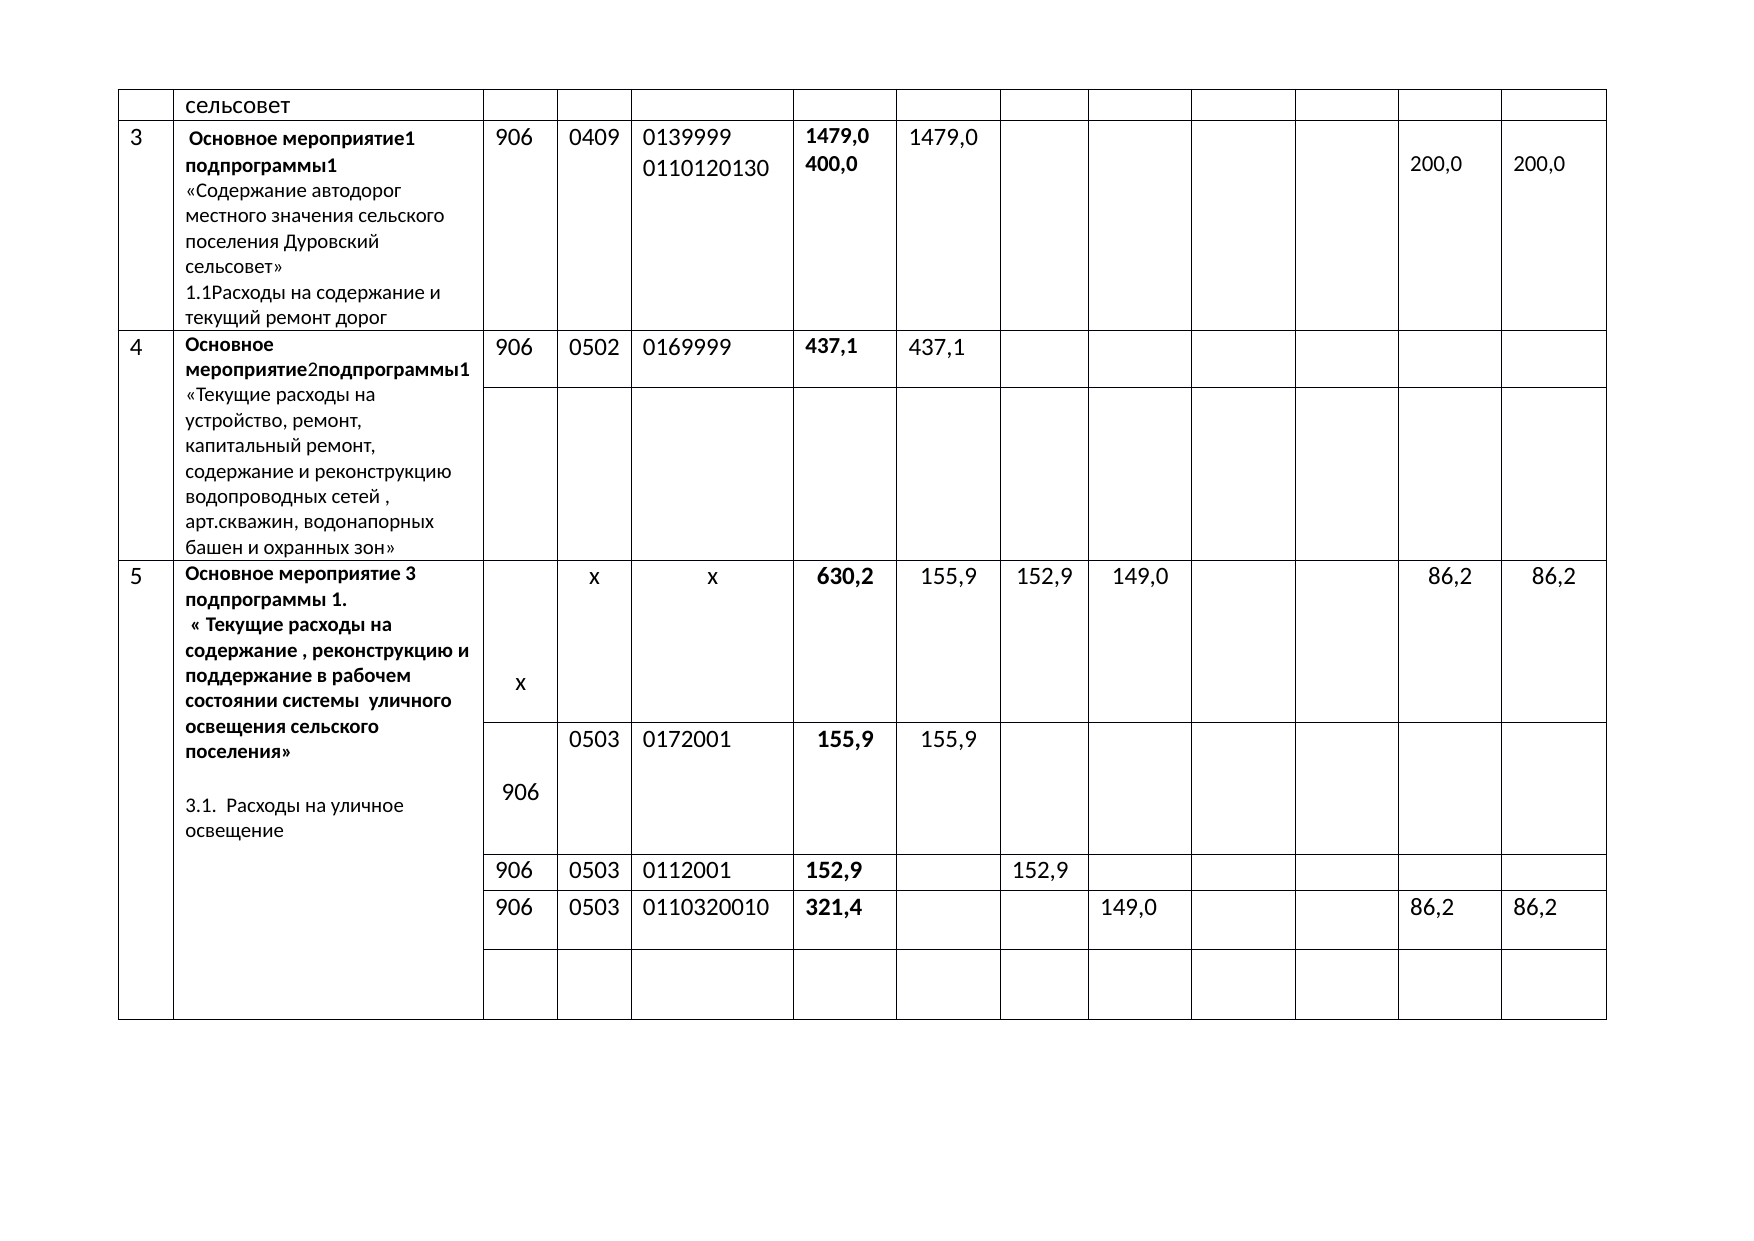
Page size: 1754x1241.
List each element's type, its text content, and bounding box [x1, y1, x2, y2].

table_cell 0503 [558, 891, 631, 949]
table_cell 152,9 [1001, 855, 1088, 890]
table_cell [1001, 891, 1088, 949]
table_cell [1192, 388, 1295, 559]
table_cell 630,2 [794, 561, 896, 722]
table_cell [632, 950, 793, 1019]
table_cell [1001, 121, 1088, 330]
table_cell 0110320010 [632, 891, 793, 949]
table_cell 0503 [558, 855, 631, 890]
table_cell [1502, 331, 1606, 387]
table_cell 155,9 [897, 561, 1000, 722]
table_cell х [484, 561, 557, 722]
table_cell 3 [119, 121, 173, 330]
table_cell [1296, 950, 1398, 1019]
table_cell [1399, 388, 1501, 559]
table_cell 149,0 [1089, 891, 1191, 949]
table_cell 0172001 [632, 723, 793, 853]
table_cell 155,9 [897, 723, 1000, 853]
table_cell 86,2 [1399, 561, 1501, 722]
table_cell 200,0 [1399, 121, 1501, 330]
table_cell 437,1 [897, 331, 1000, 387]
table_cell [1192, 723, 1295, 853]
table_cell 200,0 [1502, 121, 1606, 330]
table_cell 86,2 [1502, 891, 1606, 949]
table_cell [897, 855, 1000, 890]
table_cell 5 [119, 561, 173, 1019]
table_cell [1089, 855, 1191, 890]
table_cell 152,9 [794, 855, 896, 890]
table_cell [1001, 950, 1088, 1019]
table_cell [1502, 90, 1606, 120]
table_cell 0409 [558, 121, 631, 330]
table_cell [1001, 388, 1088, 559]
table_cell 0503 [558, 723, 631, 853]
table_cell [1192, 90, 1295, 120]
table_cell [1502, 950, 1606, 1019]
table_cell [1399, 855, 1501, 890]
table_cell 152,9 [1001, 561, 1088, 722]
table_cell 321,4 [794, 891, 896, 949]
table_cell 86,2 [1502, 561, 1606, 722]
table_cell [1192, 561, 1295, 722]
table_cell [1089, 388, 1191, 559]
table_cell 906 [484, 891, 557, 949]
table_cell 4 [119, 331, 173, 559]
table_cell [794, 90, 896, 120]
table_cell [1399, 90, 1501, 120]
table_cell [1192, 950, 1295, 1019]
table_cell [484, 950, 557, 1019]
table_cell [897, 891, 1000, 949]
table_cell [794, 388, 896, 559]
table_cell 906 [484, 331, 557, 387]
table_cell [1399, 723, 1501, 853]
table_cell [1296, 121, 1398, 330]
table_cell сельсовет [174, 90, 483, 120]
table_cell [1296, 388, 1398, 559]
table_cell 86,2 [1399, 891, 1501, 949]
table_cell 906 [484, 723, 557, 853]
table_cell [484, 388, 557, 559]
table_cell [1001, 723, 1088, 853]
table_cell [897, 90, 1000, 120]
table_cell 1479,0 [897, 121, 1000, 330]
table_cell [1502, 723, 1606, 853]
table_cell [1089, 950, 1191, 1019]
table_cell [1089, 723, 1191, 853]
table_cell [1192, 121, 1295, 330]
table_cell [632, 388, 793, 559]
table_cell Основное мероприятие 3 подпрограммы 1. « Текущие расходы на содержание , реконструкцию и поддержание в рабочем состоянии системы уличного освещения сельского поселения» 3.1. Расходы на уличное освещение [174, 561, 483, 1019]
table_cell [1296, 855, 1398, 890]
table_cell [1192, 891, 1295, 949]
table_cell [1296, 331, 1398, 387]
table_cell 906 [484, 121, 557, 330]
table_cell [1089, 331, 1191, 387]
table_cell [119, 90, 173, 120]
table_cell [1399, 331, 1501, 387]
table_cell [1399, 950, 1501, 1019]
table_cell [897, 388, 1000, 559]
table_cell [1089, 90, 1191, 120]
table_cell х [558, 561, 631, 722]
table_cell [1502, 855, 1606, 890]
table_cell [558, 950, 631, 1019]
table_cell 0112001 [632, 855, 793, 890]
table_cell [1089, 121, 1191, 330]
table_cell [1502, 388, 1606, 559]
table_cell Основное мероприятие1 подпрограммы1 «Содержание автодорог местного значения сельского поселения Дуровский сельсовет» 1.1Расходы на содержание и текущий ремонт дорог [174, 121, 483, 330]
table_cell 906 [484, 855, 557, 890]
table_cell [632, 90, 793, 120]
table_cell 155,9 [794, 723, 896, 853]
table_cell [1001, 331, 1088, 387]
table_cell [1296, 90, 1398, 120]
table_cell 0169999 [632, 331, 793, 387]
table_cell [1296, 561, 1398, 722]
table_cell Основное мероприятие2подпрограммы1 «Текущие расходы на устройство, ремонт, капитальный ремонт, содержание и реконструкцию водопроводных сетей , арт.скважин, водонапорных башен и охранных зон» [174, 331, 483, 559]
table_cell 0139999 0110120130 [632, 121, 793, 330]
table_cell [897, 950, 1000, 1019]
table_cell [558, 388, 631, 559]
table_cell [794, 950, 896, 1019]
table_cell [1296, 723, 1398, 853]
table_cell 437,1 [794, 331, 896, 387]
table_cell [1192, 855, 1295, 890]
table_cell [1001, 90, 1088, 120]
table_cell 149,0 [1089, 561, 1191, 722]
table_cell [1192, 331, 1295, 387]
table_cell 0502 [558, 331, 631, 387]
table_cell [558, 90, 631, 120]
table_cell х [632, 561, 793, 722]
table_cell 1479,0 400,0 [794, 121, 896, 330]
table_cell [1296, 891, 1398, 949]
table_cell [484, 90, 557, 120]
